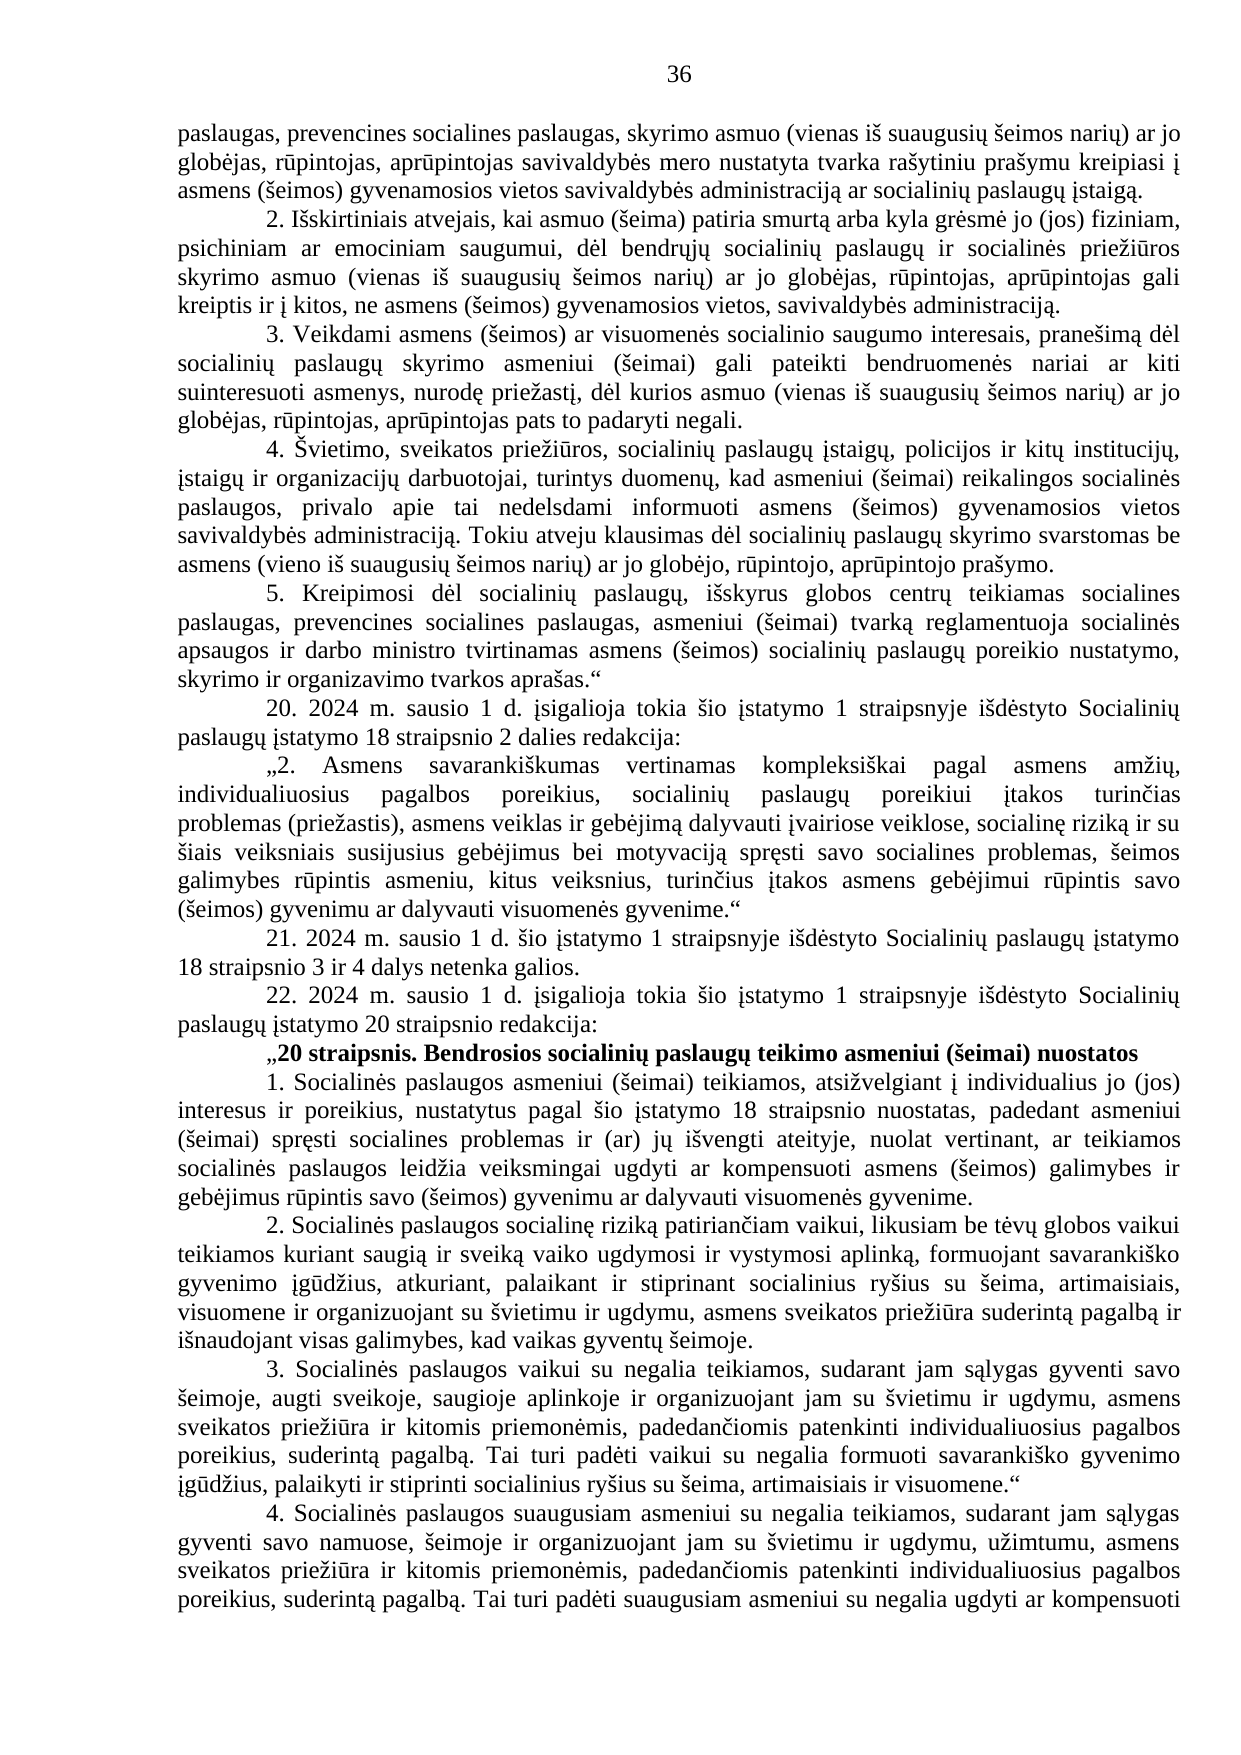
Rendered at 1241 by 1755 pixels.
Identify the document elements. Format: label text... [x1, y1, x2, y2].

text 3. Socialinės paslaugos vaikui su negalia teikiamos, sudarant jam sąlygas gyventi savo šeimoje, augti sveikoje, saugioje aplinkoje ir organizuojant jam su švietimu ir ugdymu, asmens sveikatos priežiūra ir kitomis priemonėmis, padedančiomis patenkinti individualiuosius pagalbos poreikius, suderintą pagalbą. Tai turi padėti vaikui su negalia formuoti savarankiško gyvenimo įgūdžius, palaikyti ir stiprinti socialinius ryšius su šeima, artimaisiais ir visuomene.“ [177, 1354, 1181, 1498]
text 21. 2024 m. sausio 1 d. šio įstatymo 1 straipsnyje išdėstyto Socialinių paslaugų įstatymo 18 straipsnio 3 ir 4 dalys netenka galios. [177, 923, 1181, 981]
text 4. Socialinės paslaugos suaugusiam asmeniui su negalia teikiamos, sudarant jam sąlygas gyventi savo namuose, šeimoje ir organizuojant jam su švietimu ir ugdymu, užimtumu, asmens sveikatos priežiūra ir kitomis priemonėmis, padedančiomis patenkinti individualiuosius pagalbos poreikius, suderintą pagalbą. Tai turi padėti suaugusiam asmeniui su negalia ugdyti ar kompensuoti [177, 1498, 1181, 1613]
text 22. 2024 m. sausio 1 d. įsigalioja tokia šio įstatymo 1 straipsnyje išdėstyto Socialinių paslaugų įstatymo 20 straipsnio redakcija: [177, 981, 1181, 1038]
text 1. Socialinės paslaugos asmeniui (šeimai) teikiamos, atsižvelgiant į individualius jo (jos) interesus ir poreikius, nustatytus pagal šio įstatymo 18 straipsnio nuostatas, padedant asmeniui (šeimai) spręsti socialines problemas ir (ar) jų išvengti ateityje, nuolat vertinant, ar teikiamos socialinės paslaugos leidžia veiksmingai ugdyti ar kompensuoti asmens (šeimos) galimybes ir gebėjimus rūpintis savo (šeimos) gyvenimu ar dalyvauti visuomenės gyvenime. [177, 1067, 1181, 1211]
text „20 straipsnis. Bendrosios socialinių paslaugų teikimo asmeniui (šeimai) nuostatos [177, 1038, 1181, 1067]
text 5. Kreipimosi dėl socialinių paslaugų, išskyrus globos centrų teikiamas socialines paslaugas, prevencines socialines paslaugas, asmeniui (šeimai) tvarką reglamentuoja socialinės apsaugos ir darbo ministro tvirtinamas asmens (šeimos) socialinių paslaugų poreikio nustatymo, skyrimo ir organizavimo tvarkos aprašas.“ [177, 578, 1181, 693]
text 3. Veikdami asmens (šeimos) ar visuomenės socialinio saugumo interesais, pranešimą dėl socialinių paslaugų skyrimo asmeniui (šeimai) gali pateikti bendruomenės nariai ar kiti suinteresuoti asmenys, nurodę priežastį, dėl kurios asmuo (vienas iš suaugusių šeimos narių) ar jo globėjas, rūpintojas, aprūpintojas pats to padaryti negali. [177, 319, 1181, 434]
text paslaugas, prevencines socialines paslaugas, skyrimo asmuo (vienas iš suaugusių šeimos narių) ar jo globėjas, rūpintojas, aprūpintojas savivaldybės mero nustatyta tvarka rašytiniu prašymu kreipiasi į asmens (šeimos) gyvenamosios vietos savivaldybės administraciją ar socialinių paslaugų įstaigą. [177, 118, 1181, 204]
text 20. 2024 m. sausio 1 d. įsigalioja tokia šio įstatymo 1 straipsnyje išdėstyto Socialinių paslaugų įstatymo 18 straipsnio 2 dalies redakcija: [177, 693, 1181, 751]
text „2. Asmens savarankiškumas vertinamas kompleksiškai pagal asmens amžių, individualiuosius pagalbos poreikius, socialinių paslaugų poreikiui įtakos turinčias problemas (priežastis), asmens veiklas ir gebėjimą dalyvauti įvairiose veiklose, socialinę riziką ir su šiais veiksniais susijusius gebėjimus bei motyvaciją spręsti savo socialines problemas, šeimos galimybes rūpintis asmeniu, kitus veiksnius, turinčius įtakos asmens gebėjimui rūpintis savo (šeimos) gyvenimu ar dalyvauti visuomenės gyvenime.“ [177, 751, 1181, 923]
text 2. Išskirtiniais atvejais, kai asmuo (šeima) patiria smurtą arba kyla grėsmė jo (jos) fiziniam, psichiniam ar emociniam saugumui, dėl bendrųjų socialinių paslaugų ir socialinės priežiūros skyrimo asmuo (vienas iš suaugusių šeimos narių) ar jo globėjas, rūpintojas, aprūpintojas gali kreiptis ir į kitos, ne asmens (šeimos) gyvenamosios vietos, savivaldybės administraciją. [177, 204, 1181, 319]
text 4. Švietimo, sveikatos priežiūros, socialinių paslaugų įstaigų, policijos ir kitų institucijų, įstaigų ir organizacijų darbuotojai, turintys duomenų, kad asmeniui (šeimai) reikalingos socialinės paslaugos, privalo apie tai nedelsdami informuoti asmens (šeimos) gyvenamosios vietos savivaldybės administraciją. Tokiu atveju klausimas dėl socialinių paslaugų skyrimo svarstomas be asmens (vieno iš suaugusių šeimos narių) ar jo globėjo, rūpintojo, aprūpintojo prašymo. [177, 434, 1181, 578]
text 2. Socialinės paslaugos socialinę riziką patiriančiam vaikui, likusiam be tėvų globos vaikui teikiamos kuriant saugią ir sveiką vaiko ugdymosi ir vystymosi aplinką, formuojant savarankiško gyvenimo įgūdžius, atkuriant, palaikant ir stiprinant socialinius ryšius su šeima, artimaisiais, visuomene ir organizuojant su švietimu ir ugdymu, asmens sveikatos priežiūra suderintą pagalbą ir išnaudojant visas galimybes, kad vaikas gyventų šeimoje. [177, 1211, 1181, 1354]
